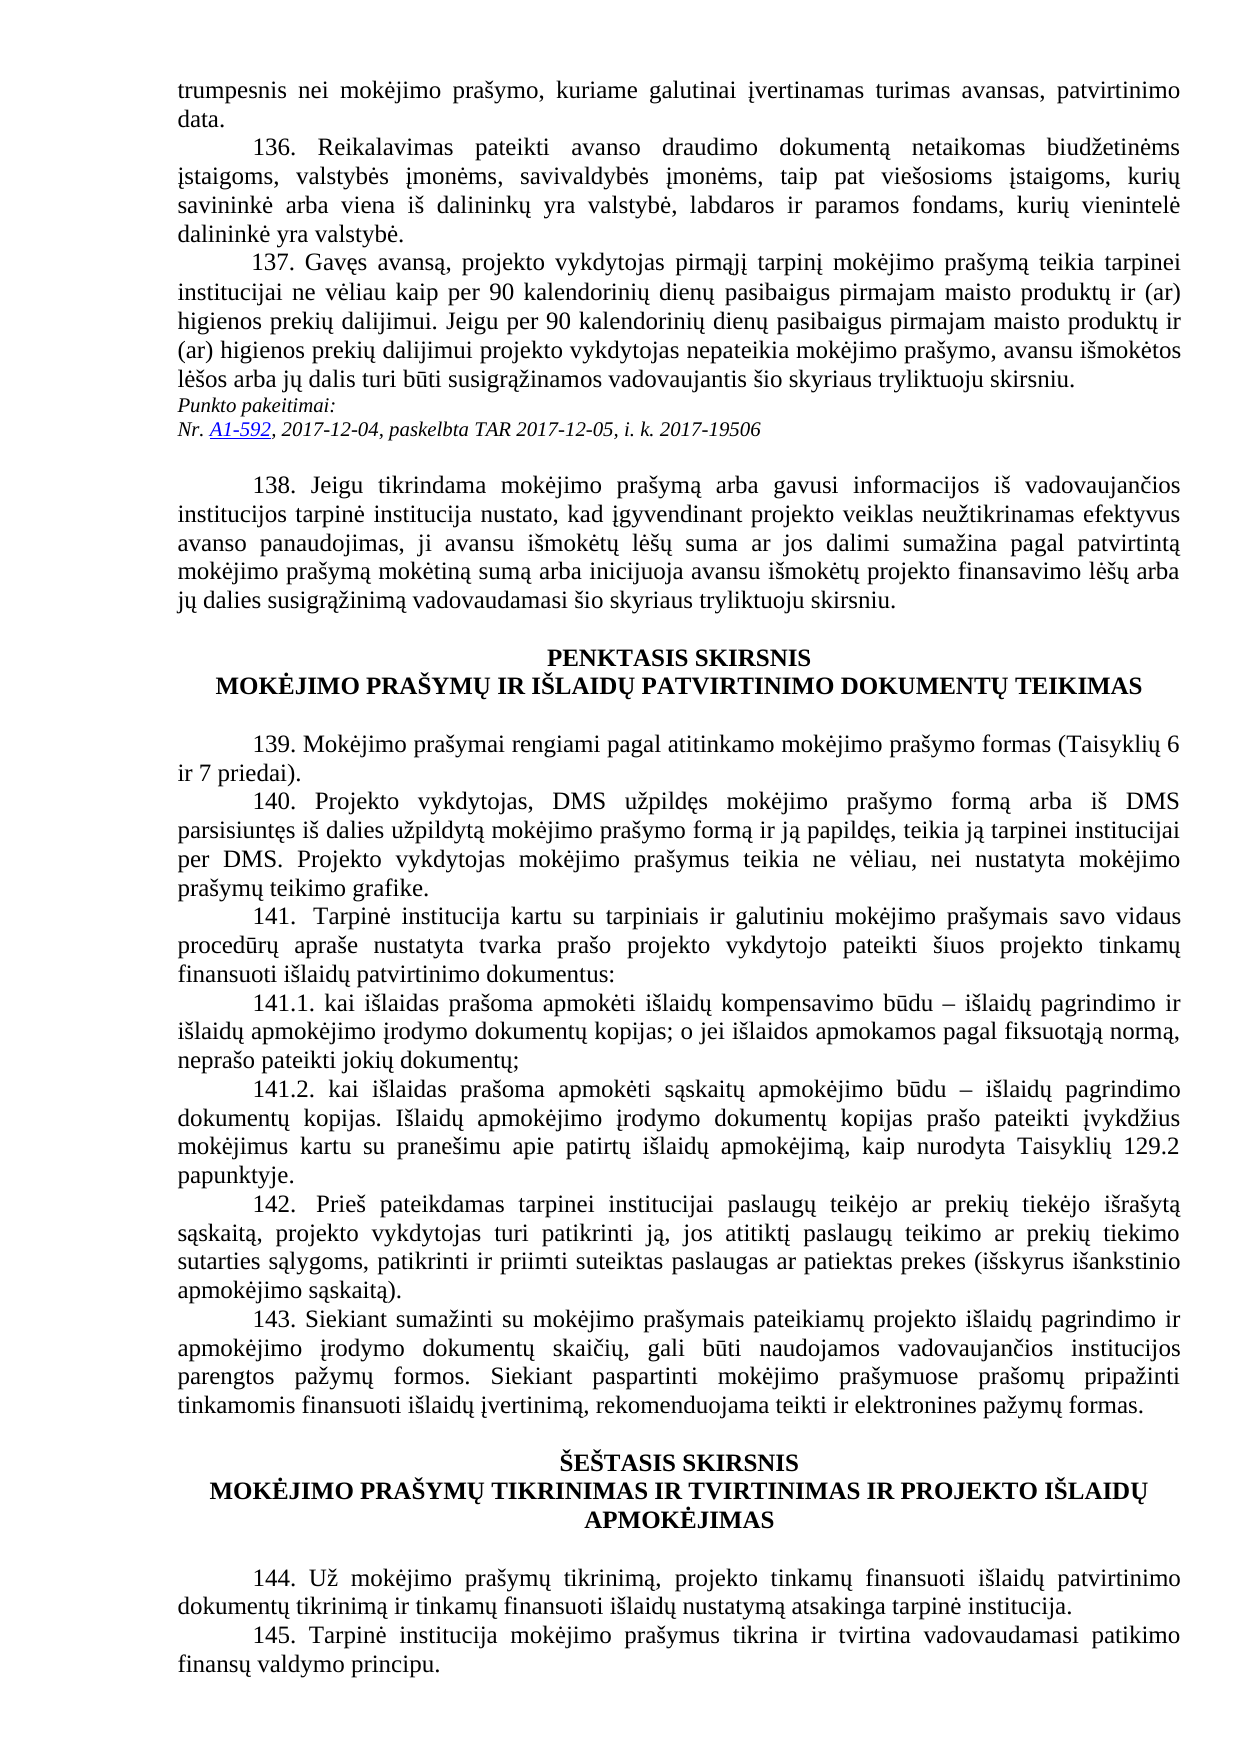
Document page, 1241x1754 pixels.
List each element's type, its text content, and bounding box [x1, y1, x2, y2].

text 136. Reikalavimas pateikti avanso draudimo dokumentą netaikomas biudžetinėms įstaigoms, valstybės įmonėms, savivaldybės įmonėms, taip pat viešosioms įstaigoms, kurių savininkė arba viena iš dalininkų yra valstybė, labdaros ir paramos fondams, kurių vienintelė dalininkė yra valstybė. [177, 132, 1181, 247]
text 144. Už mokėjimo prašymų tikrinimą, projekto tinkamų finansuoti išlaidų patvirtinimo dokumentų tikrinimą ir tinkamų finansuoti išlaidų nustatymą atsakinga tarpinė institucija. [177, 1563, 1181, 1620]
text 143. Siekiant sumažinti su mokėjimo prašymais pateikiamų projekto išlaidų pagrindimo ir apmokėjimo įrodymo dokumentų skaičių, gali būti naudojamos vadovaujančios institucijos parengtos pažymų formos. Siekiant paspartinti mokėjimo prašymuose prašomų pripažinti tinkamomis finansuoti išlaidų įvertinimą, rekomenduojama teikti ir elektronines pažymų formas. [177, 1304, 1181, 1419]
text Nr. A1-592, 2017-12-04, paskelbta TAR 2017-12-05, i. k. 2017-19506 [177, 417, 1181, 441]
text 139. Mokėjimo prašymai rengiami pagal atitinkamo mokėjimo prašymo formas (Taisyklių 6 ir 7 priedai). [177, 729, 1181, 786]
text 137. Gavęs avansą, projekto vykdytojas pirmąjį tarpinį mokėjimo prašymą teikia tarpinei institucijai ne vėliau kaip per 90 kalendorinių dienų pasibaigus pirmajam maisto produktų ir (ar) higienos prekių dalijimui. Jeigu per 90 kalendorinių dienų pasibaigus pirmajam maisto produktų ir (ar) higienos prekių dalijimui projekto vykdytojas nepateikia mokėjimo prašymo, avansu išmokėtos lėšos arba jų dalis turi būti susigrąžinamos vadovaujantis šio skyriaus tryliktuoju skirsniu. [177, 247, 1181, 393]
text MOKĖJIMO PRAŠYMŲ IR IŠLAIDŲ PATVIRTINIMO DOKUMENTŲ TEIKIMAS [177, 671, 1181, 700]
text 145. Tarpinė institucija mokėjimo prašymus tikrina ir tvirtina vadovaudamasi patikimo finansų valdymo principu. [177, 1620, 1181, 1678]
text MOKĖJIMO PRAŠYMŲ TIKRINIMAS IR TVIRTINIMAS IR PROJEKTO IŠLAIDŲ APMOKĖJIMAS [177, 1476, 1181, 1534]
text 138. Jeigu tikrindama mokėjimo prašymą arba gavusi informacijos iš vadovaujančios institucijos tarpinė institucija nustato, kad įgyvendinant projekto veiklas neužtikrinamas efektyvus avanso panaudojimas, ji avansu išmokėtų lėšų suma ar jos dalimi sumažina pagal patvirtintą mokėjimo prašymą mokėtiną sumą arba inicijuoja avansu išmokėtų projekto finansavimo lėšų arba jų dalies susigrąžinimą vadovaudamasi šio skyriaus tryliktuoju skirsniu. [177, 470, 1181, 614]
text 140. Projekto vykdytojas, DMS užpildęs mokėjimo prašymo formą arba iš DMS parsisiuntęs iš dalies užpildytą mokėjimo prašymo formą ir ją papildęs, teikia ją tarpinei institucijai per DMS. Projekto vykdytojas mokėjimo prašymus teikia ne vėliau, nei nustatyta mokėjimo prašymų teikimo grafike. [177, 786, 1181, 901]
text ŠEŠTASIS SKIRSNIS [177, 1448, 1181, 1476]
text Punkto pakeitimai: [177, 393, 1181, 417]
text 141. Tarpinė institucija kartu su tarpiniais ir galutiniu mokėjimo prašymais savo vidaus procedūrų apraše nustatyta tvarka prašo projekto vykdytojo pateikti šiuos projekto tinkamų finansuoti išlaidų patvirtinimo dokumentus: [177, 901, 1181, 988]
text 141.2. kai išlaidas prašoma apmokėti sąskaitų apmokėjimo būdu – išlaidų pagrindimo dokumentų kopijas. Išlaidų apmokėjimo įrodymo dokumentų kopijas prašo pateikti įvykdžius mokėjimus kartu su pranešimu apie patirtų išlaidų apmokėjimą, kaip nurodyta Taisyklių 129.2 papunktyje. [177, 1074, 1181, 1189]
text 141.1. kai išlaidas prašoma apmokėti išlaidų kompensavimo būdu – išlaidų pagrindimo ir išlaidų apmokėjimo įrodymo dokumentų kopijas; o jei išlaidos apmokamos pagal fiksuotąją normą, neprašo pateikti jokių dokumentų; [177, 988, 1181, 1074]
text 142. Prieš pateikdamas tarpinei institucijai paslaugų teikėjo ar prekių tiekėjo išrašytą sąskaitą, projekto vykdytojas turi patikrinti ją, jos atitiktį paslaugų teikimo ar prekių tiekimo sutarties sąlygoms, patikrinti ir priimti suteiktas paslaugas ar patiektas prekes (išskyrus išankstinio apmokėjimo sąskaitą). [177, 1189, 1181, 1304]
text PENKTASIS SKIRSNIS [177, 643, 1181, 671]
text trumpesnis nei mokėjimo prašymo, kuriame galutinai įvertinamas turimas avansas, patvirtinimo data. [177, 75, 1181, 132]
